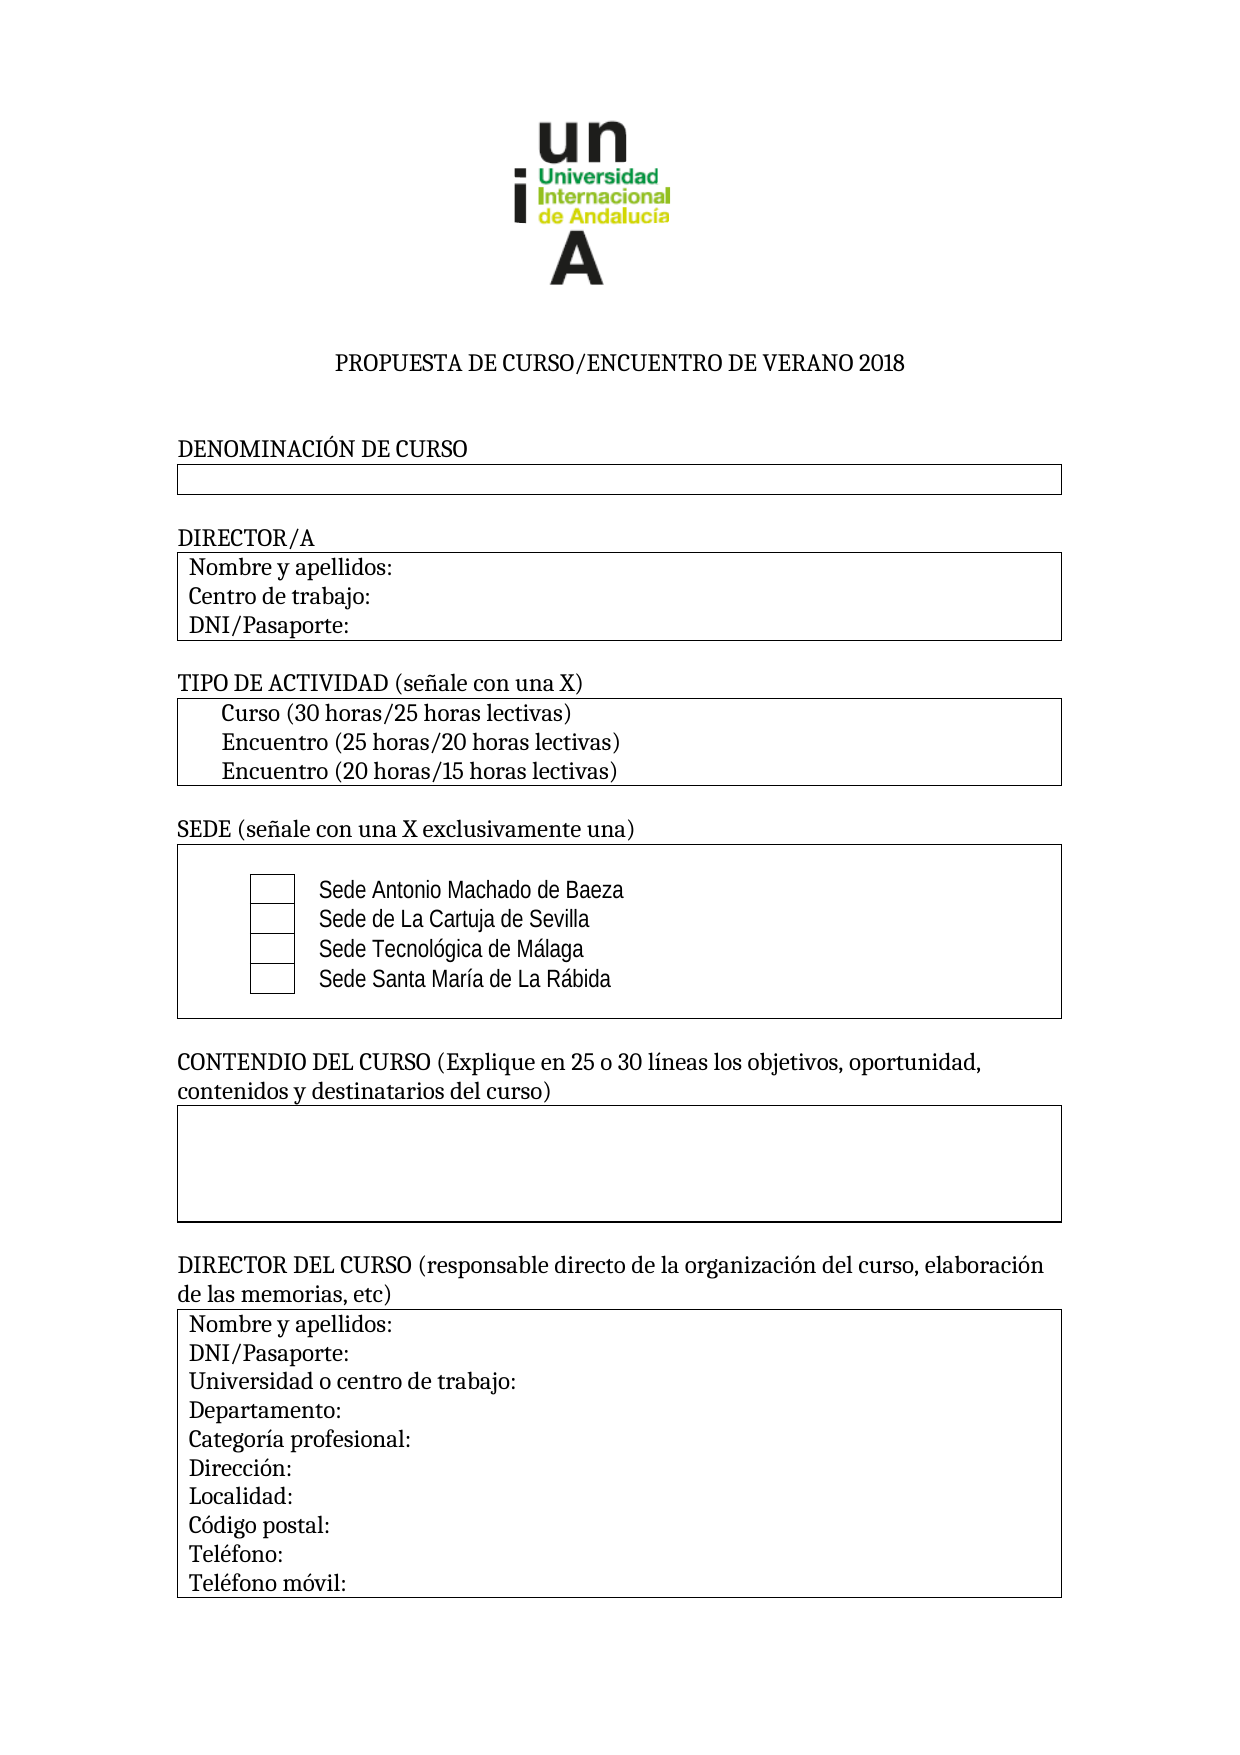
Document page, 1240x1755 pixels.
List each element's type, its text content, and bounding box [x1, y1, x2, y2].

table_cell Sede Santa María de La Rábida [311, 963, 988, 992]
table_header Nombre y apellidos: Centro de trabajo: DNI/Pasaporte: [178, 553, 1061, 639]
text DIRECTOR/A [177, 523, 1062, 552]
text SEDE (señale con una X exclusivamente una) [177, 815, 1062, 844]
text DIRECTOR DEL CURSO (responsable directo de la organización del curso, elaboración de las memorias, etc) [177, 1251, 1062, 1309]
table_header Curso (30 horas/25 horas lectivas) Encuentro (25 horas/20 horas lectivas) Encuentro (20 horas/15 horas lectivas) [178, 699, 1061, 785]
table_header [178, 845, 1061, 1018]
table_header [178, 1106, 1061, 1221]
text CONTENDIO DEL CURSO (Explique en 25 o 30 líneas los objetivos, oportunidad, contenidos y destinatarios del curso) [177, 1048, 1062, 1105]
table_cell [251, 934, 294, 963]
table_header [251, 875, 294, 903]
text TIPO DE ACTIVIDAD (señale con una X) [177, 669, 1062, 698]
table_header [178, 465, 1061, 494]
table_cell Sede Tecnológica de Málaga [311, 933, 988, 963]
table_cell [251, 904, 294, 933]
table_cell Sede de La Cartuja de Sevilla [311, 903, 988, 933]
table_cell [251, 964, 294, 992]
table_cell [295, 933, 311, 963]
text PROPUESTA DE CURSO/ENCUENTRO DE VERANO 2018 [177, 349, 1062, 378]
table_header Nombre y apellidos: DNI/Pasaporte: Universidad o centro de trabajo: Departamento: Categoría profesional: Dirección: Localidad: Código postal: Teléfono: Teléfono móvil: [178, 1310, 1061, 1597]
table_cell [295, 963, 311, 992]
table_header Sede Antonio Machado de Baeza [311, 874, 988, 903]
text DENOMINACIÓN DE CURSO [177, 435, 1062, 464]
table_header [295, 874, 311, 903]
table_cell [295, 903, 311, 933]
